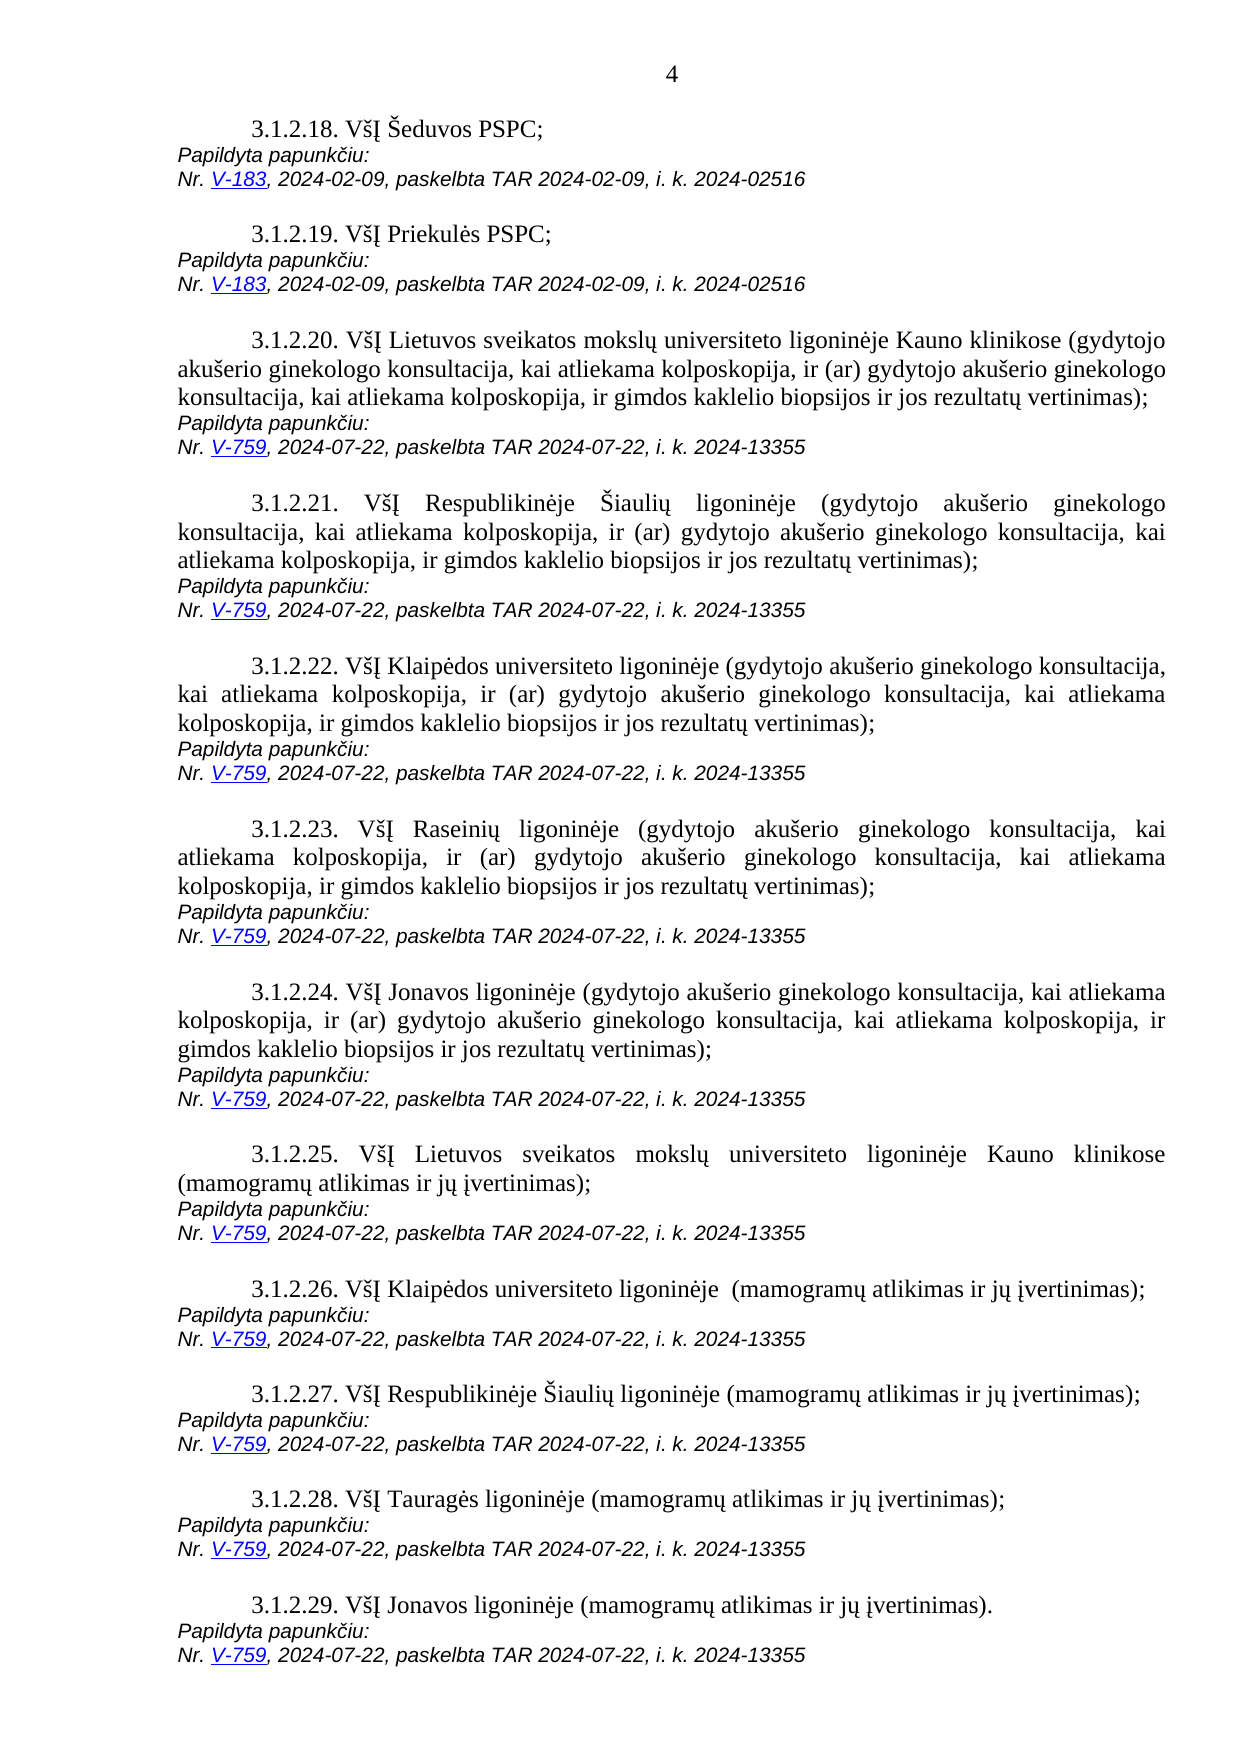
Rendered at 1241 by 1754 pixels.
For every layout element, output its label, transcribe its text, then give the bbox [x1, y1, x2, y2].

text Nr. V-759, 2024-07-22, paskelbta TAR 2024-07-22, i. k. 2024-13355 [177, 1221, 1167, 1245]
text 3.1.2.27. VšĮ Respublikinėje Šiaulių ligoninėje (mamogramų atlikimas ir jų įvertinimas); [177, 1379, 1167, 1408]
text 3.1.2.20. VšĮ Lietuvos sveikatos mokslų universiteto ligoninėje Kauno klinikose (gydytojo akušerio ginekologo konsultacija, kai atliekama kolposkopija, ir (ar) gydytojo akušerio ginekologo konsultacija, kai atliekama kolposkopija, ir gimdos kaklelio biopsijos ir jos rezultatų vertinimas); [177, 325, 1167, 411]
text Papildyta papunkčiu: [177, 143, 1167, 167]
text 3.1.2.22. VšĮ Klaipėdos universiteto ligoninėje (gydytojo akušerio ginekologo konsultacija, kai atliekama kolposkopija, ir (ar) gydytojo akušerio ginekologo konsultacija, kai atliekama kolposkopija, ir gimdos kaklelio biopsijos ir jos rezultatų vertinimas); [177, 651, 1167, 737]
text 3.1.2.26. VšĮ Klaipėdos universiteto ligoninėje (mamogramų atlikimas ir jų įvertinimas); [177, 1274, 1167, 1302]
text Nr. V-759, 2024-07-22, paskelbta TAR 2024-07-22, i. k. 2024-13355 [177, 1432, 1167, 1456]
text Papildyta papunkčiu: [177, 1619, 1167, 1643]
text Papildyta papunkčiu: [177, 411, 1167, 435]
text Papildyta papunkčiu: [177, 1197, 1167, 1221]
text Nr. V-183, 2024-02-09, paskelbta TAR 2024-02-09, i. k. 2024-02516 [177, 167, 1167, 191]
text Nr. V-759, 2024-07-22, paskelbta TAR 2024-07-22, i. k. 2024-13355 [177, 598, 1167, 622]
text 3.1.2.24. VšĮ Jonavos ligoninėje (gydytojo akušerio ginekologo konsultacija, kai atliekama kolposkopija, ir (ar) gydytojo akušerio ginekologo konsultacija, kai atliekama kolposkopija, ir gimdos kaklelio biopsijos ir jos rezultatų vertinimas); [177, 977, 1167, 1063]
text 3.1.2.29. VšĮ Jonavos ligoninėje (mamogramų atlikimas ir jų įvertinimas). [177, 1590, 1167, 1619]
text 3.1.2.28. VšĮ Tauragės ligoninėje (mamogramų atlikimas ir jų įvertinimas); [177, 1484, 1167, 1513]
text Papildyta papunkčiu: [177, 900, 1167, 924]
text Papildyta papunkčiu: [177, 737, 1167, 761]
text Nr. V-759, 2024-07-22, paskelbta TAR 2024-07-22, i. k. 2024-13355 [177, 761, 1167, 785]
text Papildyta papunkčiu: [177, 1063, 1167, 1087]
text Nr. V-759, 2024-07-22, paskelbta TAR 2024-07-22, i. k. 2024-13355 [177, 924, 1167, 948]
text Nr. V-759, 2024-07-22, paskelbta TAR 2024-07-22, i. k. 2024-13355 [177, 1087, 1167, 1111]
text Papildyta papunkčiu: [177, 1513, 1167, 1537]
text 3.1.2.18. VšĮ Šeduvos PSPC; [177, 114, 1167, 143]
text Papildyta papunkčiu: [177, 574, 1167, 598]
text Nr. V-759, 2024-07-22, paskelbta TAR 2024-07-22, i. k. 2024-13355 [177, 1537, 1167, 1561]
text 3.1.2.23. VšĮ Raseinių ligoninėje (gydytojo akušerio ginekologo konsultacija, kai atliekama kolposkopija, ir (ar) gydytojo akušerio ginekologo konsultacija, kai atliekama kolposkopija, ir gimdos kaklelio biopsijos ir jos rezultatų vertinimas); [177, 814, 1167, 900]
text 3.1.2.25. VšĮ Lietuvos sveikatos mokslų universiteto ligoninėje Kauno klinikose (mamogramų atlikimas ir jų įvertinimas); [177, 1139, 1167, 1197]
text Papildyta papunkčiu: [177, 1408, 1167, 1432]
text 3.1.2.19. VšĮ Priekulės PSPC; [177, 219, 1167, 248]
text Nr. V-759, 2024-07-22, paskelbta TAR 2024-07-22, i. k. 2024-13355 [177, 1326, 1167, 1350]
text Papildyta papunkčiu: [177, 248, 1167, 272]
text Nr. V-183, 2024-02-09, paskelbta TAR 2024-02-09, i. k. 2024-02516 [177, 272, 1167, 296]
text Nr. V-759, 2024-07-22, paskelbta TAR 2024-07-22, i. k. 2024-13355 [177, 1643, 1167, 1667]
text 3.1.2.21. VšĮ Respublikinėje Šiaulių ligoninėje (gydytojo akušerio ginekologo konsultacija, kai atliekama kolposkopija, ir (ar) gydytojo akušerio ginekologo konsultacija, kai atliekama kolposkopija, ir gimdos kaklelio biopsijos ir jos rezultatų vertinimas); [177, 488, 1167, 574]
text Nr. V-759, 2024-07-22, paskelbta TAR 2024-07-22, i. k. 2024-13355 [177, 435, 1167, 459]
text Papildyta papunkčiu: [177, 1302, 1167, 1326]
